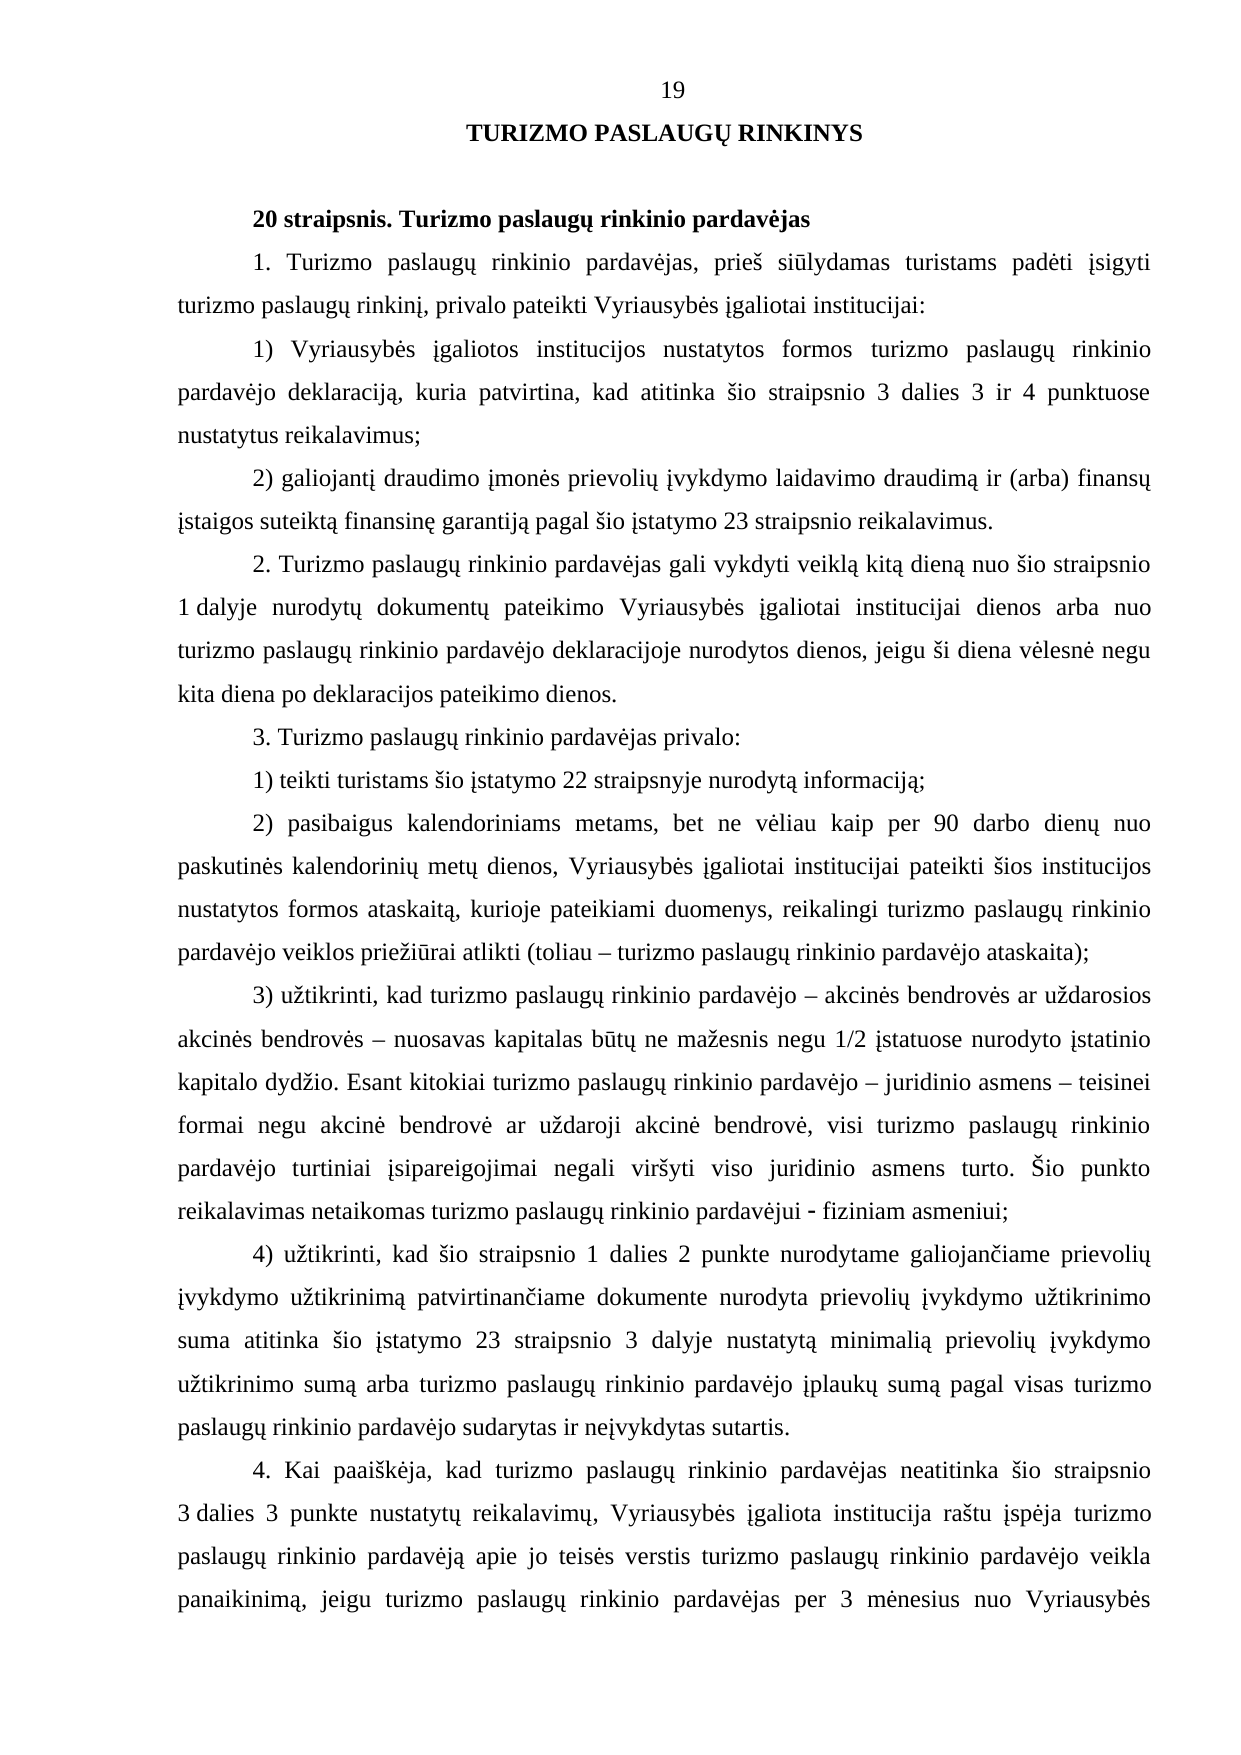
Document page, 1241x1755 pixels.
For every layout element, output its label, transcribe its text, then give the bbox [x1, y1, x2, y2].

text 20 straipsnis. Turizmo paslaugų rinkinio pardavėjas [177, 204, 1152, 233]
text 2) galiojantį draudimo įmonės prievolių įvykdymo laidavimo draudimą ir (arba) finansų įstaigos suteiktą finansinę garantiją pagal šio įstatymo 23 straipsnio reikalavimus. [177, 463, 1152, 535]
text 1) Vyriausybės įgaliotos institucijos nustatytos formos turizmo paslaugų rinkinio pardavėjo deklaraciją, kuria patvirtina, kad atitinka šio straipsnio 3 dalies 3 ir 4 punktuose nustatytus reikalavimus; [177, 334, 1152, 449]
text 3. Turizmo paslaugų rinkinio pardavėjas privalo: [177, 722, 1152, 751]
text 3) užtikrinti, kad turizmo paslaugų rinkinio pardavėjo – akcinės bendrovės ar uždarosios akcinės bendrovės – nuosavas kapitalas būtų ne mažesnis negu 1/2 įstatuose nurodyto įstatinio kapitalo dydžio. Esant kitokiai turizmo paslaugų rinkinio pardavėjo – juridinio asmens – teisinei formai negu akcinė bendrovė ar uždaroji akcinė bendrovė, visi turizmo paslaugų rinkinio pardavėjo turtiniai įsipareigojimai negali viršyti viso juridinio asmens turto. Šio punkto reikalavimas netaikomas turizmo paslaugų rinkinio pardavėjui  fiziniam asmeniui; [177, 981, 1152, 1225]
text 2) pasibaigus kalendoriniams metams, bet ne vėliau kaip per 90 darbo dienų nuo paskutinės kalendorinių metų dienos, Vyriausybės įgaliotai institucijai pateikti šios institucijos nustatytos formos ataskaitą, kurioje pateikiami duomenys, reikalingi turizmo paslaugų rinkinio pardavėjo veiklos priežiūrai atlikti (toliau – turizmo paslaugų rinkinio pardavėjo ataskaita); [177, 808, 1152, 966]
text 4. Kai paaiškėja, kad turizmo paslaugų rinkinio pardavėjas neatitinka šio straipsnio 3 dalies 3 punkte nustatytų reikalavimų, Vyriausybės įgaliota institucija raštu įspėja turizmo paslaugų rinkinio pardavėją apie jo teisės verstis turizmo paslaugų rinkinio pardavėjo veikla panaikinimą, jeigu turizmo paslaugų rinkinio pardavėjas per 3 mėnesius nuo Vyriausybės [177, 1455, 1152, 1613]
text 1. Turizmo paslaugų rinkinio pardavėjas, prieš siūlydamas turistams padėti įsigyti turizmo paslaugų rinkinį, privalo pateikti Vyriausybės įgaliotai institucijai: [177, 247, 1152, 319]
text 2. Turizmo paslaugų rinkinio pardavėjas gali vykdyti veiklą kitą dieną nuo šio straipsnio 1 dalyje nurodytų dokumentų pateikimo Vyriausybės įgaliotai institucijai dienos arba nuo turizmo paslaugų rinkinio pardavėjo deklaracijoje nurodytos dienos, jeigu ši diena vėlesnė negu kita diena po deklaracijos pateikimo dienos. [177, 549, 1152, 707]
text 4) užtikrinti, kad šio straipsnio 1 dalies 2 punkte nurodytame galiojančiame prievolių įvykdymo užtikrinimą patvirtinančiame dokumente nurodyta prievolių įvykdymo užtikrinimo suma atitinka šio įstatymo 23 straipsnio 3 dalyje nustatytą minimalią prievolių įvykdymo užtikrinimo sumą arba turizmo paslaugų rinkinio pardavėjo įplaukų sumą pagal visas turizmo paslaugų rinkinio pardavėjo sudarytas ir neįvykdytas sutartis. [177, 1239, 1152, 1441]
text 1) teikti turistams šio įstatymo 22 straipsnyje nurodytą informaciją; [177, 765, 1152, 794]
text TURIZMO PASLAUGŲ RINKINYS [177, 118, 1152, 147]
